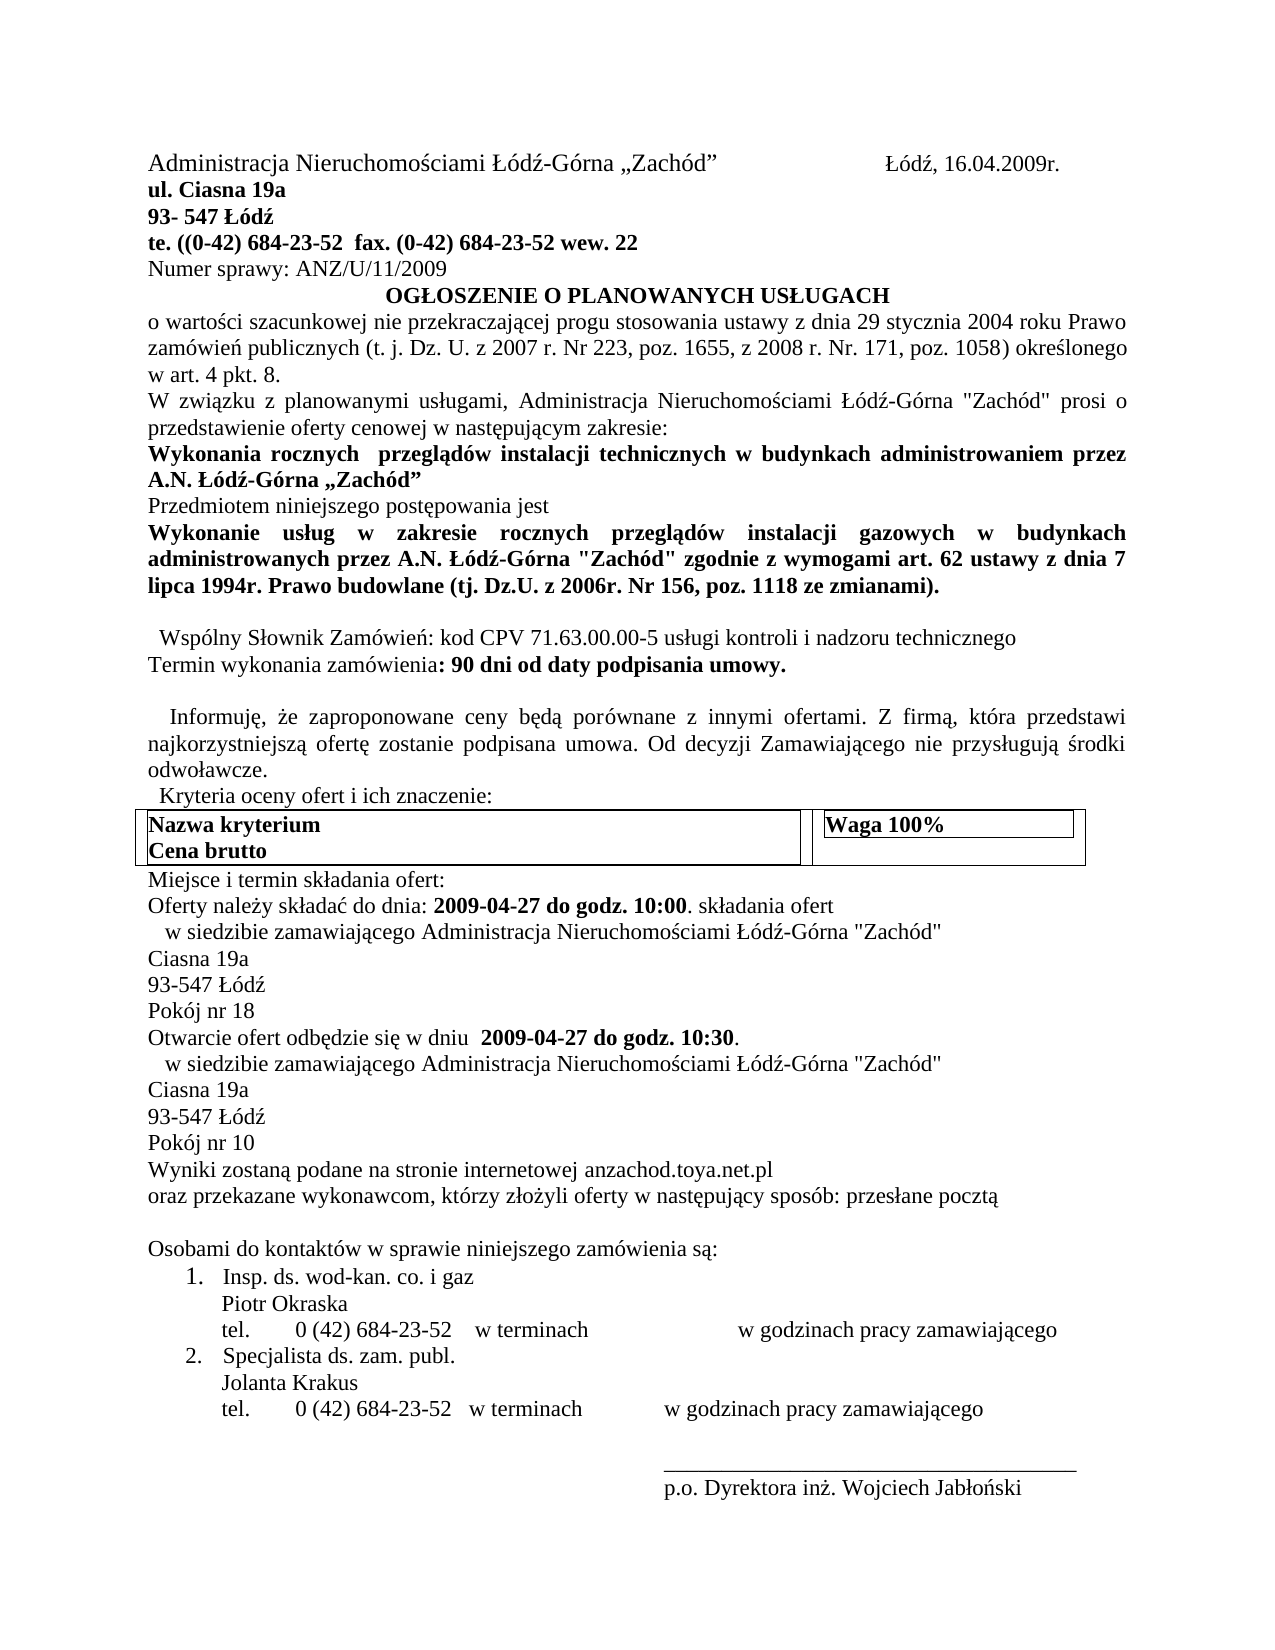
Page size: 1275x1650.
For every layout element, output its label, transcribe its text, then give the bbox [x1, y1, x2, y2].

text Wspólny Słownik Zamówień: kod CPV 71.63.00.00-5 usługi kontroli i nadzoru technicznego [148, 624, 1127, 651]
text Pokój nr 18 [148, 997, 1127, 1024]
text Miejsce i termin składania ofert: [148, 866, 1127, 892]
subtitle OGŁOSZENIE O PLANOWANYCH USŁUGACH [148, 282, 1127, 308]
text Osobami do kontaktów w sprawie niniejszego zamówienia są: [148, 1235, 1127, 1261]
text Pokój nr 10 [148, 1129, 1127, 1156]
text Informuję, że zaproponowane ceny będą porównane z innymi ofertami. Z firmą, która przedstawi najkorzystniejszą ofertę zostanie podpisana umowa. Od decyzji Zamawiającego nie przysługują środki odwoławcze. [148, 703, 1127, 782]
text Otwarcie ofert odbędzie się w dniu 2009-04-27 do godz. 10:30. [148, 1024, 1127, 1050]
text Administracja Nieruchomościami Łódź-Górna „Zachód” Łódź, 16.04.2009r. [148, 148, 1127, 176]
text te. ((0-42) 684-23-52 fax. (0-42) 684-23-52 wew. 22 [148, 229, 1127, 255]
text w siedzibie zamawiającego Administracja Nieruchomościami Łódź-Górna "Zachód" [148, 1050, 1127, 1077]
table_header [801, 810, 812, 865]
text 93-547 Łódź [148, 971, 1127, 997]
text ____________________________________ [664, 1448, 1127, 1474]
list Insp. ds. wod-kan. co. i gaz [185, 1261, 1127, 1290]
text 93- 547 Łódź [148, 203, 1127, 229]
text Wyniki zostaną podane na stronie internetowej anzachod.toya.net.pl [148, 1156, 1127, 1182]
text Termin wykonania zamówienia: 90 dni od daty podpisania umowy. [148, 651, 1127, 677]
table_header Waga 100% [813, 810, 1085, 865]
text ul. Ciasna 19a [148, 176, 1127, 203]
list Specjalista ds. zam. publ. [185, 1342, 1127, 1369]
text tel. 0 (42) 684-23-52 w terminach w godzinach pracy zamawiającego [148, 1395, 1127, 1422]
text p.o. Dyrektora inż. Wojciech Jabłoński [590, 1474, 1127, 1501]
text Wykonania rocznych przeglądów instalacji technicznych w budynkach administrowaniem przez A.N. Łódź-Górna „Zachód” [148, 440, 1127, 493]
table_header Nazwa kryterium Cena brutto [148, 811, 800, 864]
text Ciasna 19a [148, 1077, 1127, 1103]
text o wartości szacunkowej nie przekraczającej progu stosowania ustawy z dnia 29 stycznia 2004 roku Prawo zamówień publicznych (t. j. Dz. U. z 2007 r. Nr 223, poz. 1655, z 2008 r. Nr. 171, poz. 1058) określonego w art. 4 pkt. 8. [148, 308, 1127, 387]
text Przedmiotem niniejszego postępowania jest [148, 493, 1127, 519]
text Jolanta Krakus [148, 1369, 1127, 1395]
text Wykonanie usług w zakresie rocznych przeglądów instalacji gazowych w budynkach administrowanych przez A.N. Łódź-Górna "Zachód" zgodnie z wymogami art. 62 ustawy z dnia 7 lipca 1994r. Prawo budowlane (tj. Dz.U. z 2006r. Nr 156, poz. 1118 ze zmianami). [148, 519, 1127, 598]
text Kryteria oceny ofert i ich znaczenie: [148, 782, 1127, 809]
table_header [136, 810, 147, 865]
text Ciasna 19a [148, 945, 1127, 971]
text 93-547 Łódź [148, 1103, 1127, 1129]
text W związku z planowanymi usługami, Administracja Nieruchomościami Łódź-Górna "Zachód" prosi o przedstawienie oferty cenowej w następującym zakresie: [148, 387, 1127, 440]
text Oferty należy składać do dnia: 2009-04-27 do godz. 10:00. składania ofert [148, 892, 1127, 918]
text Numer sprawy: ANZ/U/11/2009 [148, 255, 1127, 282]
text oraz przekazane wykonawcom, którzy złożyli oferty w następujący sposób: przesłane pocztą [148, 1182, 1127, 1208]
text tel. 0 (42) 684-23-52 w terminach w godzinach pracy zamawiającego [148, 1316, 1127, 1342]
text w siedzibie zamawiającego Administracja Nieruchomościami Łódź-Górna "Zachód" [148, 918, 1127, 945]
text Piotr Okraska [148, 1290, 1127, 1316]
